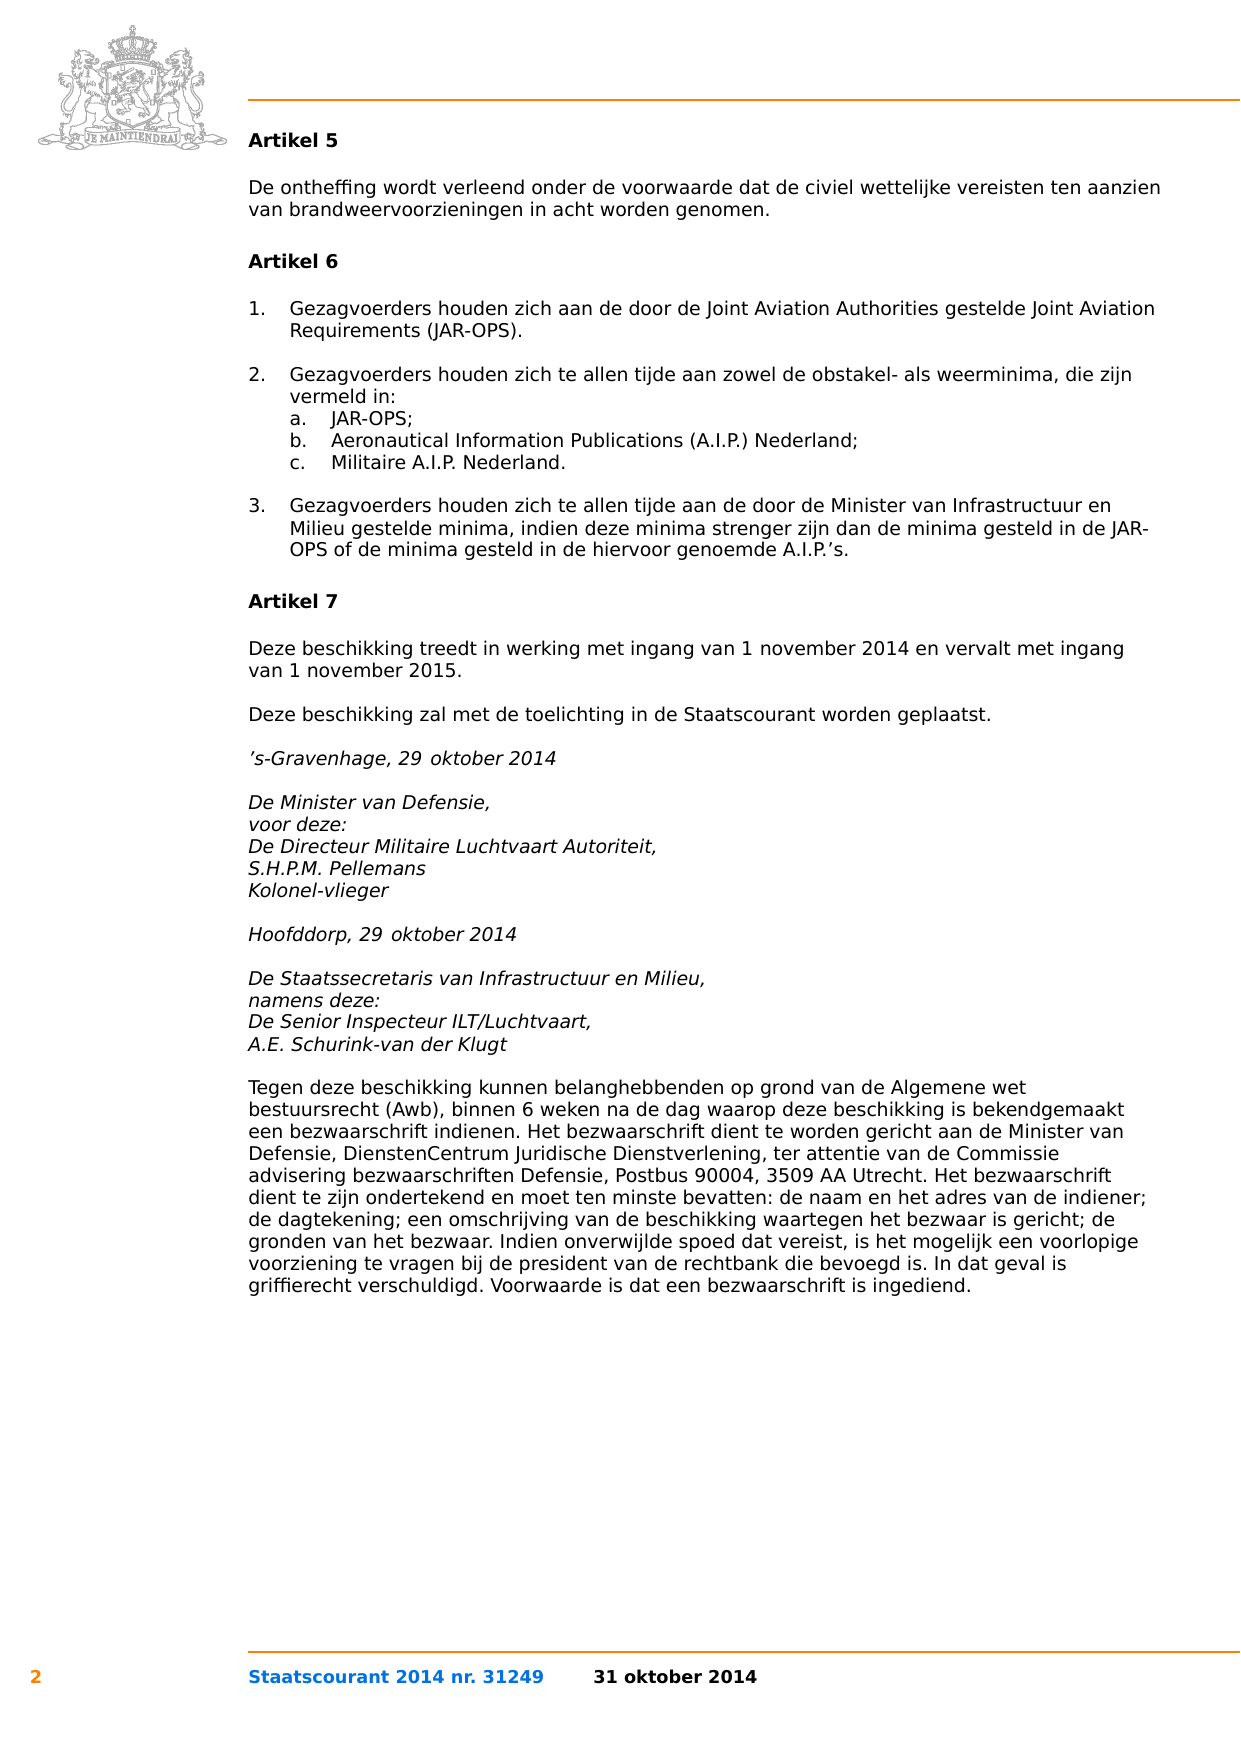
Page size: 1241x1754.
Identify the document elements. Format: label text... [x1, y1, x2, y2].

subtitle Artikel 6 [248, 251, 1163, 273]
text ’s-Gravenhage, 29 oktober 2014 [248, 748, 1163, 770]
text a. JAR-OPS; [289, 408, 1163, 429]
text De Minister van Defensie, voor deze: De Directeur Militaire Luchtvaart Autoriteit, S.H.P.M. Pellemans Kolonel-vlieger [248, 792, 1163, 902]
text De ontheffing wordt verleend onder de voorwaarde dat de civiel wettelijke vereisten ten aanzien van brandweervoorzieningen in acht worden genomen. [248, 177, 1163, 221]
subtitle Artikel 7 [248, 591, 1163, 613]
picture [38, 25, 227, 150]
text Hoofddorp, 29 oktober 2014 [248, 924, 1163, 946]
text De Staatssecretaris van Infrastructuur en Milieu, namens deze: De Senior Inspecteur ILT/Luchtvaart, A.E. Schurink-van der Klugt [248, 967, 1163, 1055]
text c. Militaire A.I.P. Nederland. [289, 452, 1163, 473]
text Tegen deze beschikking kunnen belanghebbenden op grond van de Algemene wet bestuursrecht (Awb), binnen 6 weken na de dag waarop deze beschikking is bekendgemaakt een bezwaarschrift indienen. Het bezwaarschrift dient te worden gericht aan de Minister van Defensie, DienstenCentrum Juridische Dienstverlening, ter attentie van de Commissie advisering bezwaarschriften Defensie, Postbus 90004, 3509 AA Utrecht. Het bezwaarschrift dient te zijn ondertekend en moet ten minste bevatten: de naam en het adres van de indiener; de dagtekening; een omschrijving van de beschikking waartegen het bezwaar is gericht; de gronden van het bezwaar. Indien onverwijlde spoed dat vereist, is het mogelijk een voorlopige voorziening te vragen bij de president van de rechtbank die bevoegd is. In dat geval is griffierecht verschuldigd. Voorwaarde is dat een bezwaarschrift is ingediend. [248, 1077, 1163, 1297]
text Deze beschikking treedt in werking met ingang van 1 november 2014 en vervalt met ingang van 1 november 2015. [248, 638, 1163, 682]
text Deze beschikking zal met de toelichting in de Staatscourant worden geplaatst. [248, 704, 1163, 726]
text 1. Gezagvoerders houden zich aan de door de Joint Aviation Authorities gestelde Joint Aviation Requirements (JAR-OPS). [248, 298, 1163, 342]
text b. Aeronautical Information Publications (A.I.P.) Nederland; [289, 429, 1163, 452]
text 2. Gezagvoerders houden zich te allen tijde aan zowel de obstakel- als weerminima, die zijn vermeld in: [248, 364, 1163, 408]
text 3. Gezagvoerders houden zich te allen tijde aan de door de Minister van Infrastructuur en Milieu gestelde minima, indien deze minima strenger zijn dan de minima gesteld in de JAR-OPS of de minima gesteld in de hiervoor genoemde A.I.P.’s. [248, 495, 1163, 561]
subtitle Artikel 5 [248, 130, 1163, 152]
